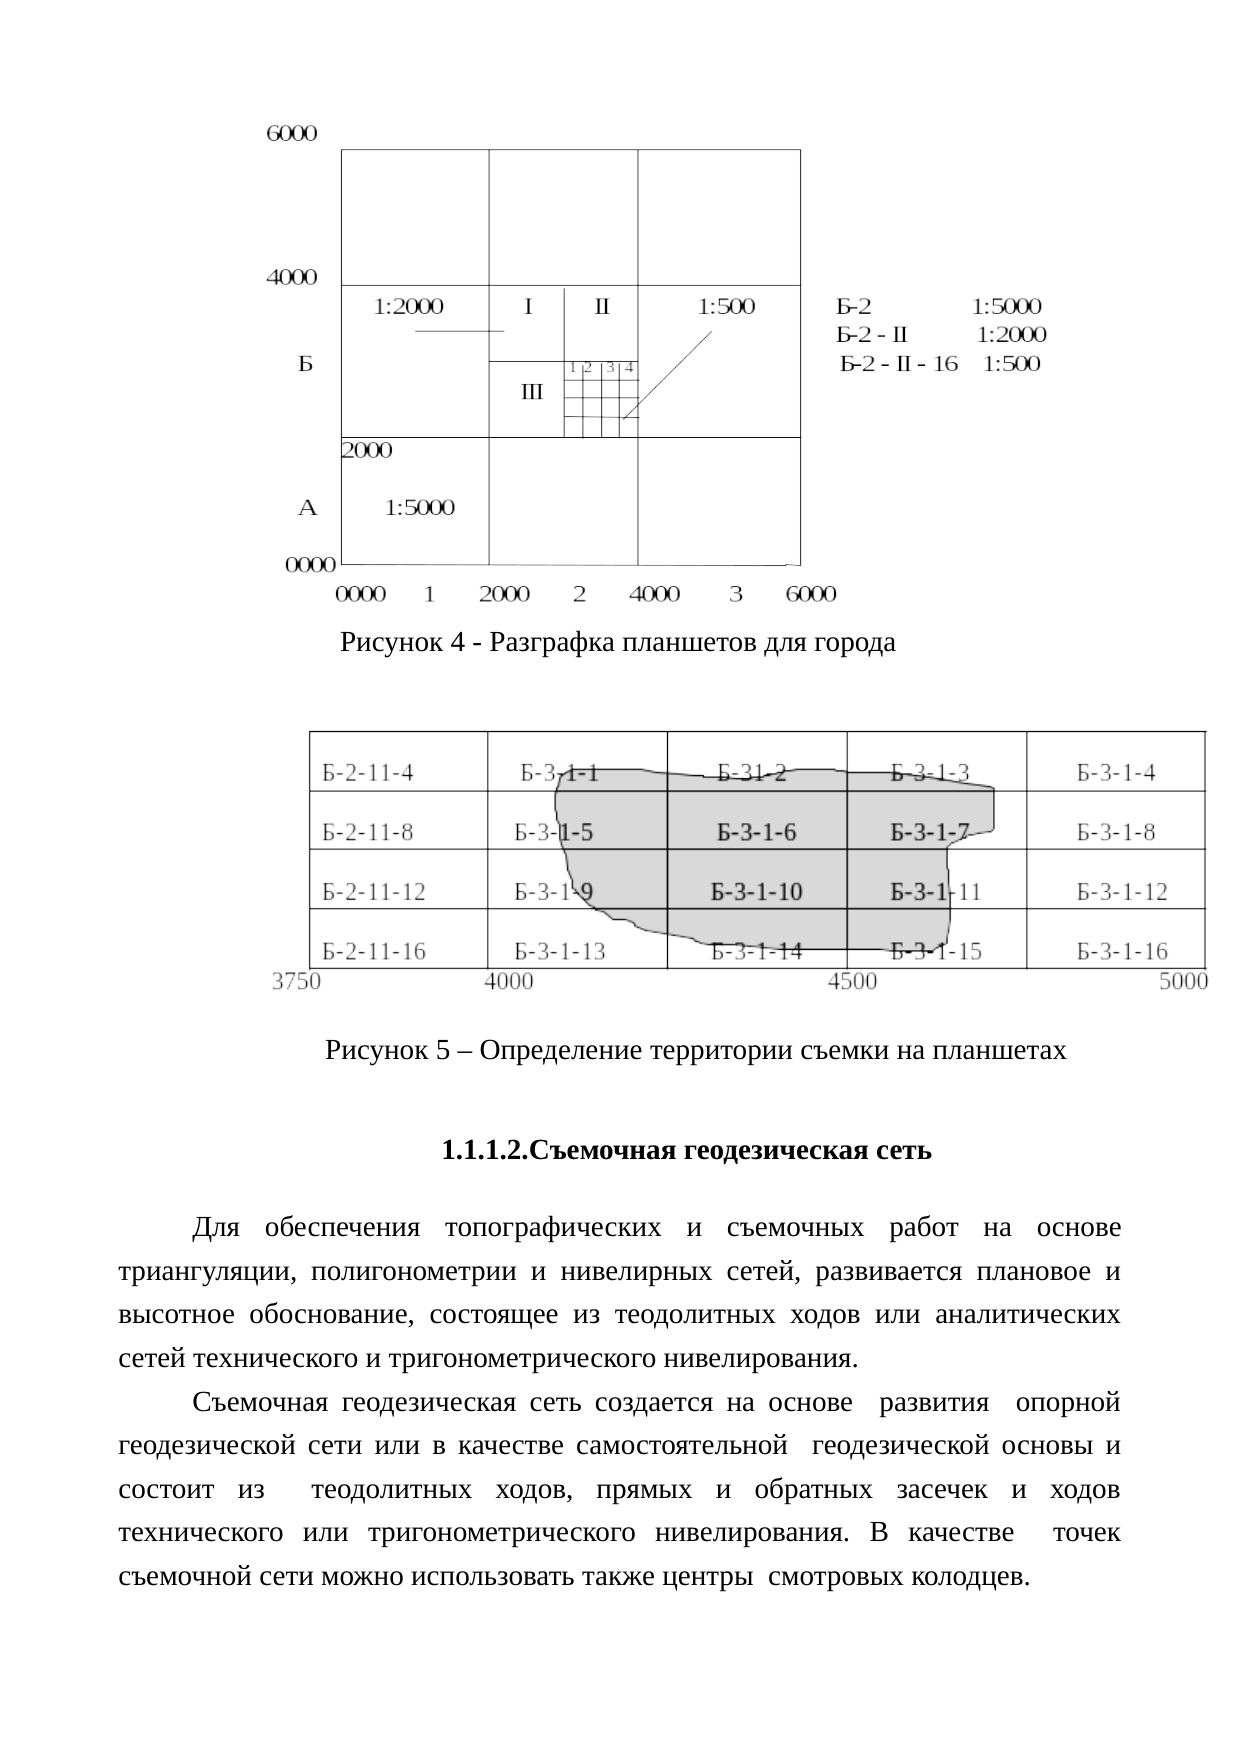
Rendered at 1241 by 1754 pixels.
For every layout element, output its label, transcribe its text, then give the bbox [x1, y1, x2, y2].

text Для обеспечения топографических и съемочных работ на основе триангуляции, полигонометрии и нивелирных сетей, развивается плановое и высотное обоснование, состоящее из теодолитных ходов или аналитических сетей технического и тригонометрического нивелирования. [118, 1209, 1122, 1374]
text Рисунок 5 – Определение территории съемки на планшетах [118, 1032, 1122, 1065]
text Съемочная геодезическая сеть создается на основе развития опорной геодезической сети или в качестве самостоятельной геодезической основы и состоит из теодолитных ходов, прямых и обратных засечек и ходов технического или тригонометрического нивелирования. В качестве точек съемочной сети можно использовать также центры смотровых колодцев. [118, 1384, 1122, 1591]
text Рисунок 4 - Разграфка планшетов для города [118, 624, 1122, 657]
subtitle 1.1.1.2.Съемочная геодезическая сеть [118, 1132, 1122, 1166]
